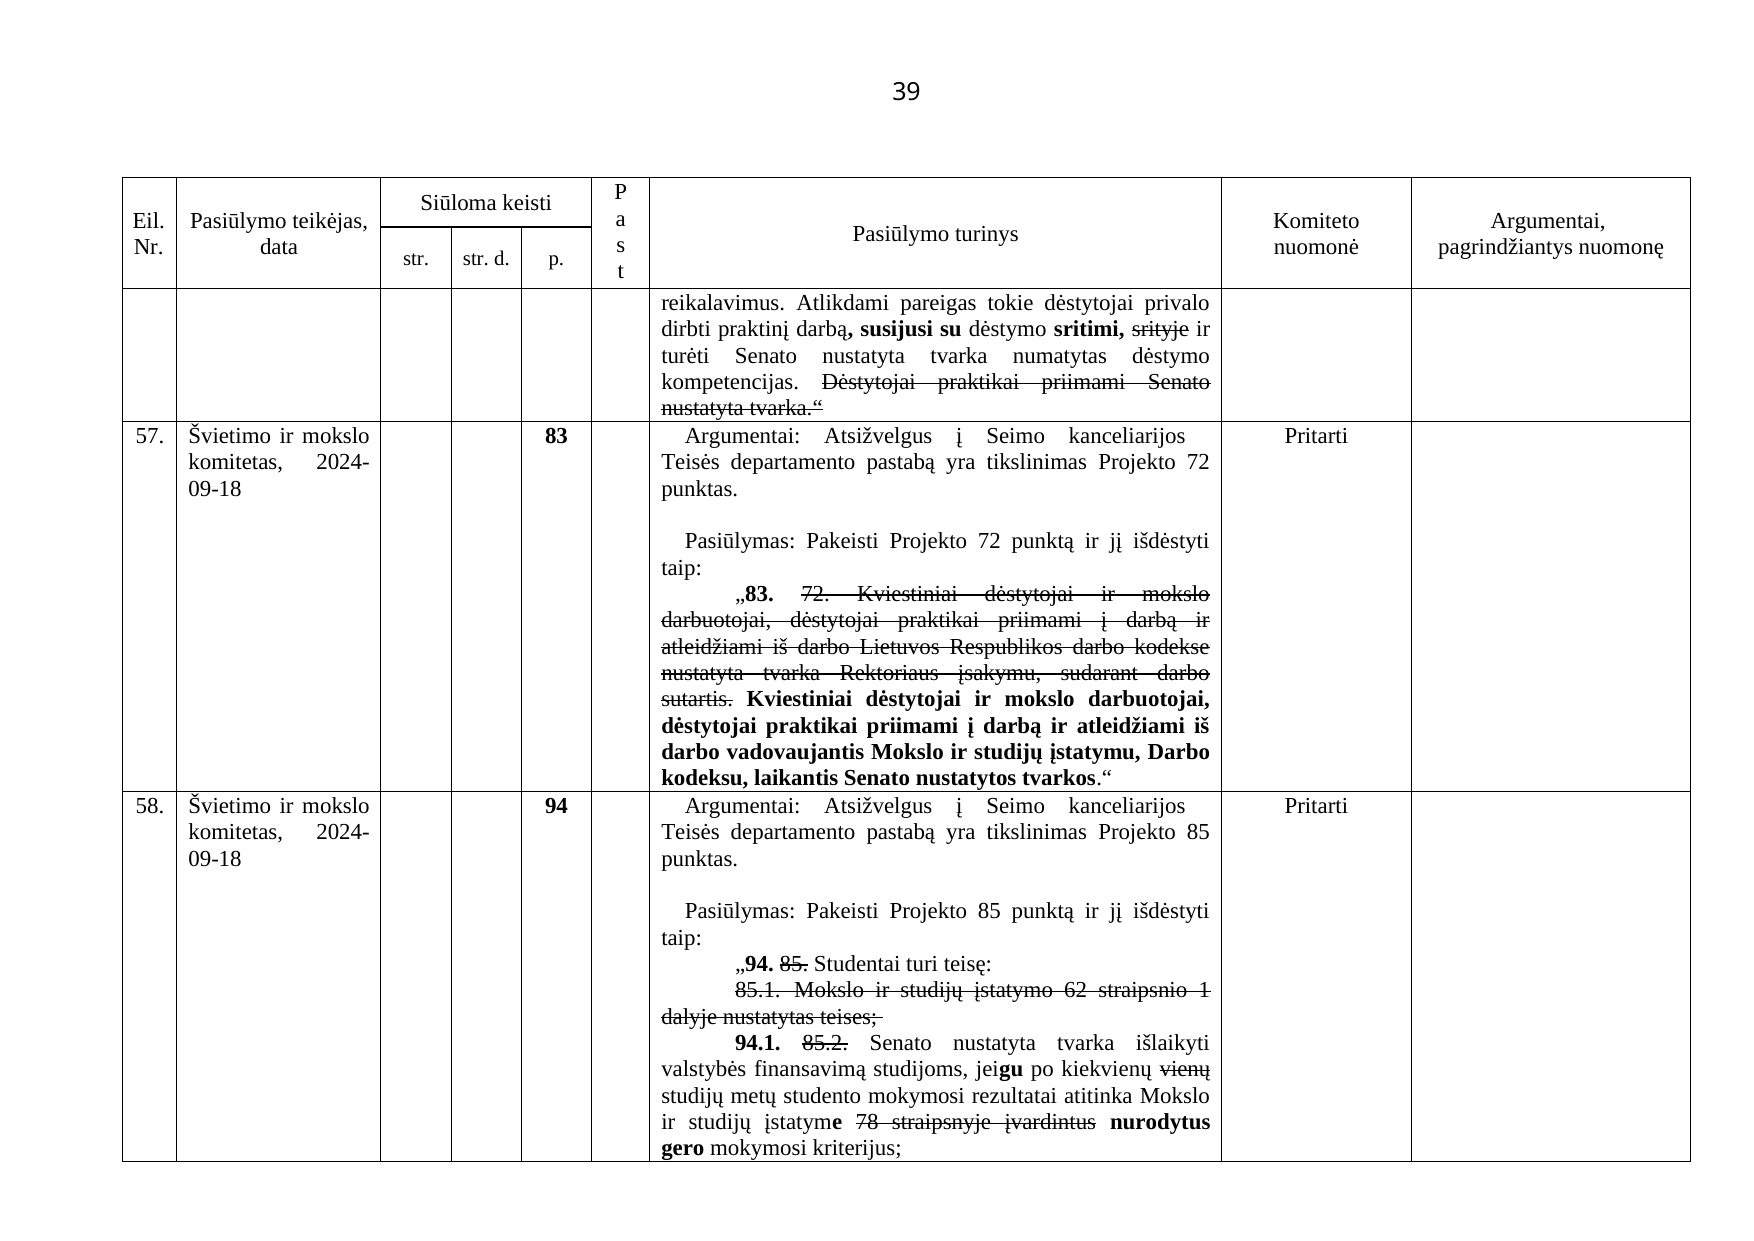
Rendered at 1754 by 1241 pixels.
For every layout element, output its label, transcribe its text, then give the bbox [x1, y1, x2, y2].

table_cell 57. [123, 422, 176, 791]
table_header Eil. Nr. [123, 178, 176, 288]
table_cell Argumentai: Atsižvelgus į Seimo kanceliarijos Teisės departamento pastabą yra tikslinimas Projekto 72 punktas. Pasiūlymas: Pakeisti Projekto 72 punktą ir jį išdėstyti taip: „83. 72. Kviestiniai dėstytojai ir mokslo darbuotojai, dėstytojai praktikai priimami į darbą ir atleidžiami iš darbo Lietuvos Respublikos darbo kodekse nustatyta tvarka Rektoriaus įsakymu, sudarant darbo sutartis. Kviestiniai dėstytojai ir mokslo darbuotojai, dėstytojai praktikai priimami į darbą ir atleidžiami iš darbo vadovaujantis Mokslo ir studijų įstatymu, Darbo kodeksu, laikantis Senato nustatytos tvarkos.“ [650, 422, 1221, 791]
table_cell [592, 422, 649, 791]
table_cell [1222, 289, 1411, 421]
table_cell Argumentai: Atsižvelgus į Seimo kanceliarijos Teisės departamento pastabą yra tikslinimas Projekto 85 punktas. Pasiūlymas: Pakeisti Projekto 85 punktą ir jį išdėstyti taip: „94. 85. Studentai turi teisę: 85.1. Mokslo ir studijų įstatymo 62 straipsnio 1 dalyje nustatytas teises; 94.1. 85.2. Senato nustatyta tvarka išlaikyti valstybės finansavimą studijoms, jeigu po kiekvienų vienų studijų metų studento mokymosi rezultatai atitinka Mokslo ir studijų įstatyme 78 straipsnyje įvardintus nurodytus gero mokymosi kriterijus; [650, 792, 1221, 1161]
table_cell [1412, 289, 1690, 421]
table_cell str. d. [452, 228, 521, 288]
table_cell [1412, 792, 1690, 1161]
table_cell [452, 289, 521, 421]
table_cell [522, 289, 591, 421]
table_header Argumentai, pagrindžiantys nuomonę [1412, 178, 1690, 288]
table_cell [592, 792, 649, 1161]
table_cell [381, 792, 451, 1161]
table_cell Pritarti [1222, 422, 1411, 791]
table_header Komiteto nuomonė [1222, 178, 1411, 288]
table_cell str. [381, 228, 451, 288]
table_cell 83 [522, 422, 591, 791]
table_cell Švietimo ir mokslo komitetas, 2024-09-18 [177, 792, 380, 1161]
table_cell reikalavimus. Atlikdami pareigas tokie dėstytojai privalo dirbti praktinį darbą, susijusi su dėstymo sritimi, srityje ir turėti Senato nustatyta tvarka numatytas dėstymo kompetencijas. Dėstytojai praktikai priimami Senato nustatyta tvarka.“ [650, 289, 1221, 421]
table_cell Pritarti [1222, 792, 1411, 1161]
table_cell p. [522, 228, 591, 288]
table_header Siūloma keisti [381, 178, 591, 226]
table_cell [381, 422, 451, 791]
table_cell [1412, 422, 1690, 791]
table_cell [452, 422, 521, 791]
table_cell [123, 289, 176, 421]
table_cell 94 [522, 792, 591, 1161]
table_header Pastabos [592, 178, 649, 288]
table_header Pasiūlymo turinys [650, 178, 1221, 288]
table_cell Švietimo ir mokslo komitetas, 2024-09-18 [177, 422, 380, 791]
table_cell [592, 289, 649, 421]
table_cell [452, 792, 521, 1161]
table_cell [177, 289, 380, 421]
table_cell [381, 289, 451, 421]
table_cell 58. [123, 792, 176, 1161]
table_header Pasiūlymo teikėjas, data [177, 178, 380, 288]
